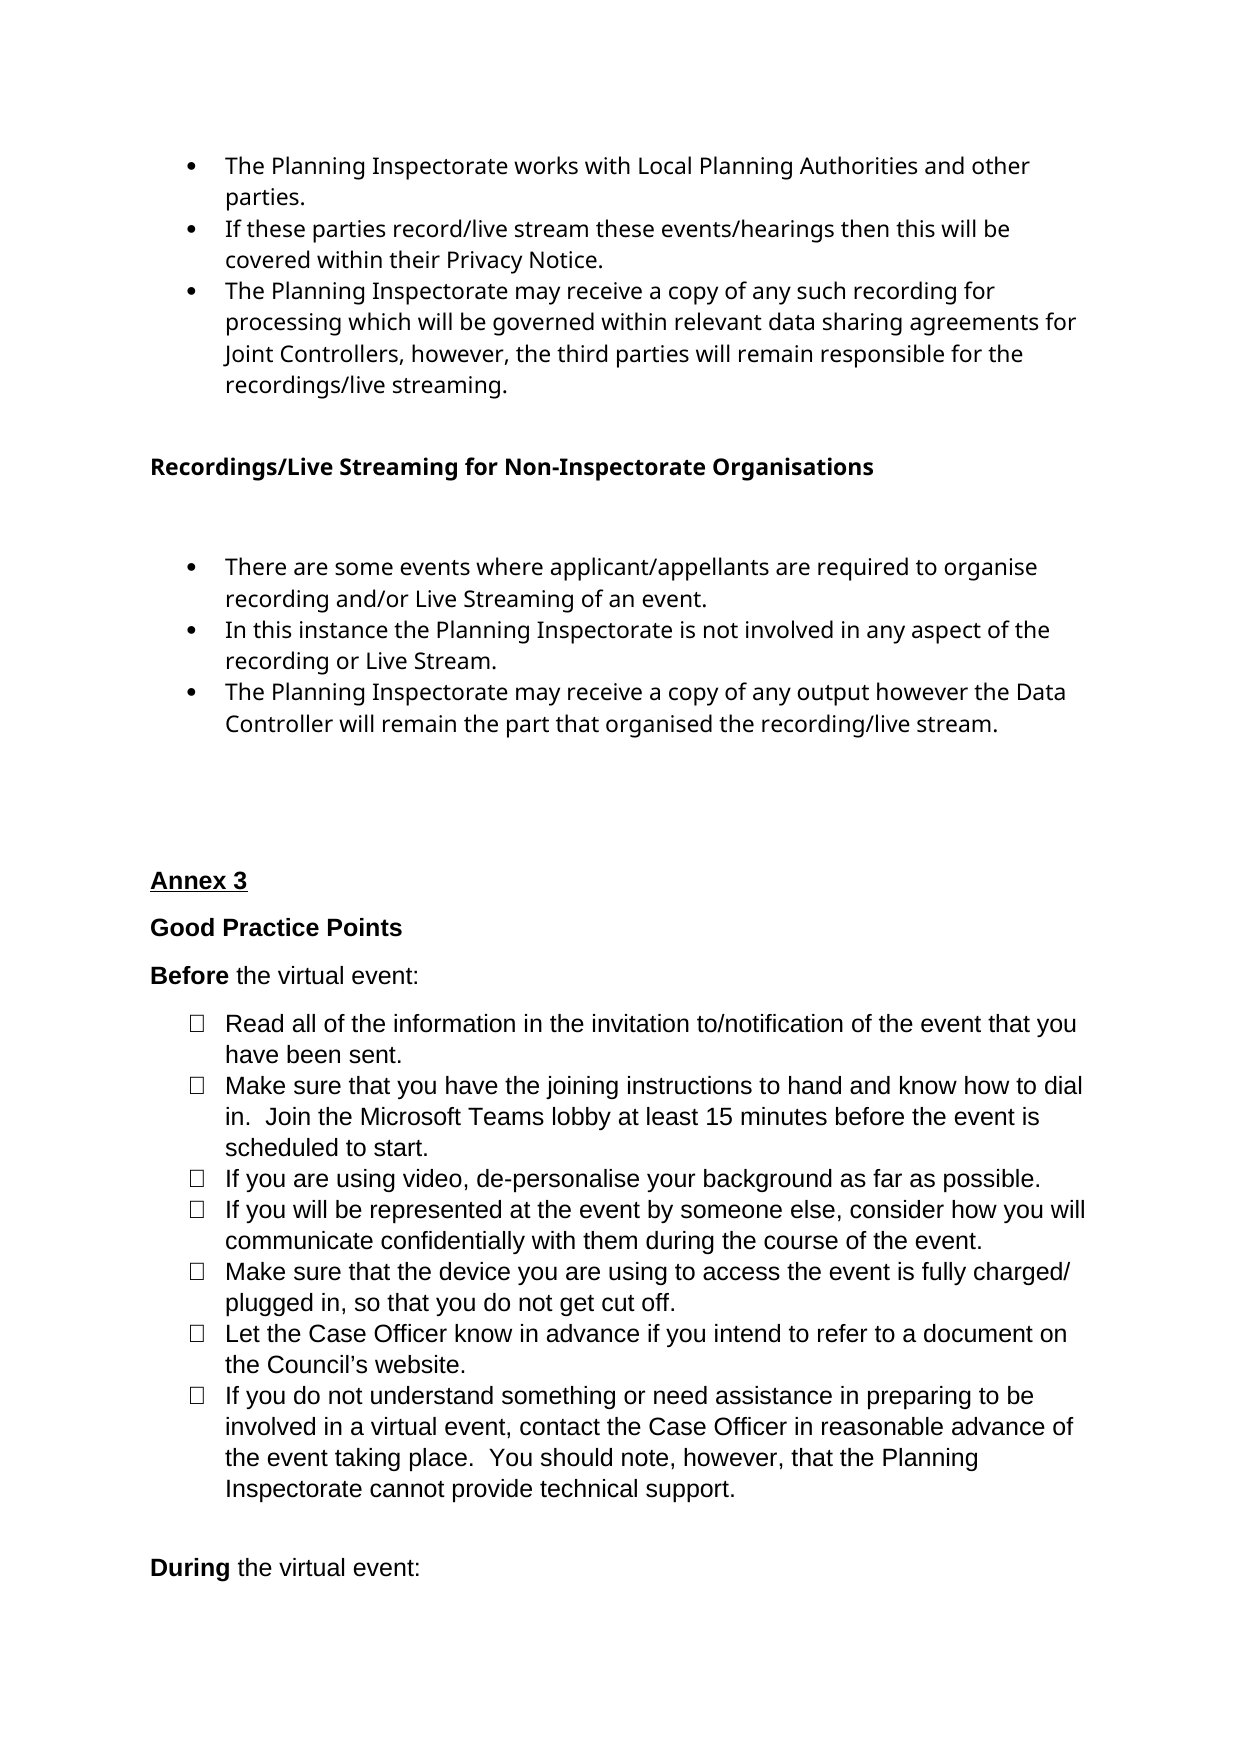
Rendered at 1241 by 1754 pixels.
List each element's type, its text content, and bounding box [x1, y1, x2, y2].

list Let the Case Officer know in advance if you intend to refer to a document on the Council’s website. [187, 1319, 1090, 1379]
text Before the virtual event: [150, 961, 1090, 990]
list The Planning Inspectorate works with Local Planning Authorities and other parties. [187, 150, 1090, 212]
list In this instance the Planning Inspectorate is not involved in any aspect of the recording or Live Stream. [187, 614, 1090, 676]
list If you are using video, de-personalise your background as far as possible. [187, 1164, 1090, 1193]
list There are some events where applicant/appellants are required to organise recording and/or Live Streaming of an event. [187, 551, 1090, 614]
text Recordings/Live Streaming for Non-Inspectorate Organisations [150, 450, 1090, 482]
text Good Practice Points [150, 913, 1090, 942]
list If these parties record/live stream these events/hearings then this will be covered within their Privacy Notice. [187, 212, 1090, 275]
list The Planning Inspectorate may receive a copy of any output however the Data Controller will remain the part that organised the recording/live stream. [187, 676, 1090, 739]
list If you do not understand something or need assistance in preparing to be involved in a virtual event, contact the Case Officer in reasonable advance of the event taking place. You should note, however, that the Planning Inspectorate cannot provide technical support. [187, 1381, 1090, 1503]
text Annex 3 [150, 866, 1090, 894]
list Make sure that you have the joining instructions to hand and know how to dial in. Join the Microsoft Teams lobby at least 15 minutes before the event is scheduled to start. [187, 1071, 1090, 1162]
list If you will be represented at the event by someone else, consider how you will communicate confidentially with them during the course of the event. [187, 1195, 1090, 1255]
text During the virtual event: [150, 1553, 1090, 1582]
list Read all of the information in the invitation to/notification of the event that you have been sent. [187, 1009, 1090, 1068]
list The Planning Inspectorate may receive a copy of any such recording for processing which will be governed within relevant data sharing agreements for Joint Controllers, however, the third parties will remain responsible for the recordings/live streaming. [187, 275, 1090, 400]
list Make sure that the device you are using to access the event is fully charged/ plugged in, so that you do not get cut off. [187, 1257, 1090, 1317]
